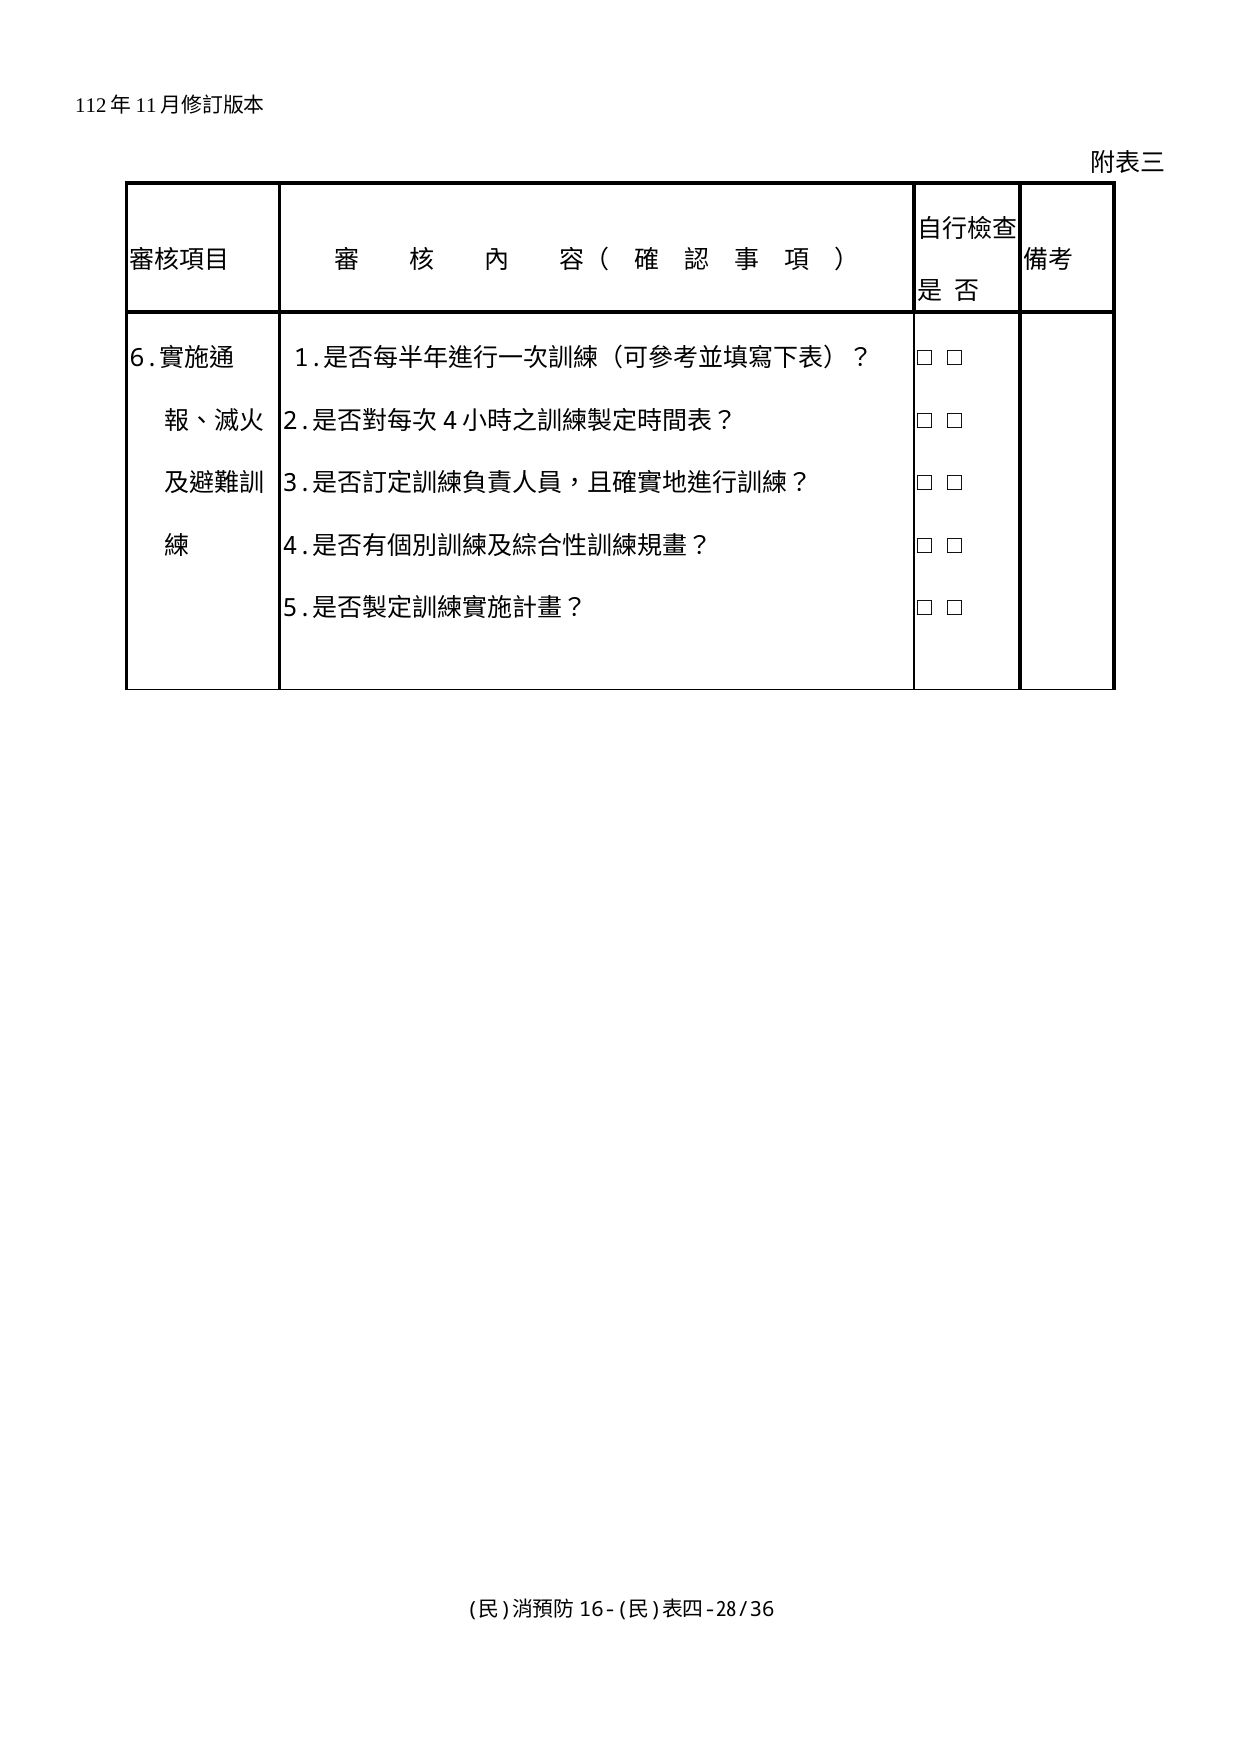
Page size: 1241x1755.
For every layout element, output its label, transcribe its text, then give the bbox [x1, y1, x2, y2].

table_header 自行檢查 是 否 [916, 185, 1018, 309]
table_header 審核項目 [128, 185, 278, 309]
text 附表三 [75, 119, 1165, 181]
table_cell [1022, 314, 1112, 689]
table_cell 1.是否每半年進行一次訓練（可參考並填寫下表）？ 2.是否對每次4小時之訓練製定時間表？ 3.是否訂定訓練負責人員，且確實地進行訓練？ 4.是否有個別訓練及綜合性訓練規畫？ 5.是否製定訓練實施計畫？ [281, 314, 913, 689]
table_cell □ □ □ □ □ □ □ □ □ □ [915, 314, 1018, 689]
table_cell 6.實施通報、滅火及避難訓練 [128, 314, 278, 689]
table_header 審 核 內 容（ 確 認 事 項 ） [281, 185, 912, 309]
table_header 備考 [1022, 185, 1112, 309]
